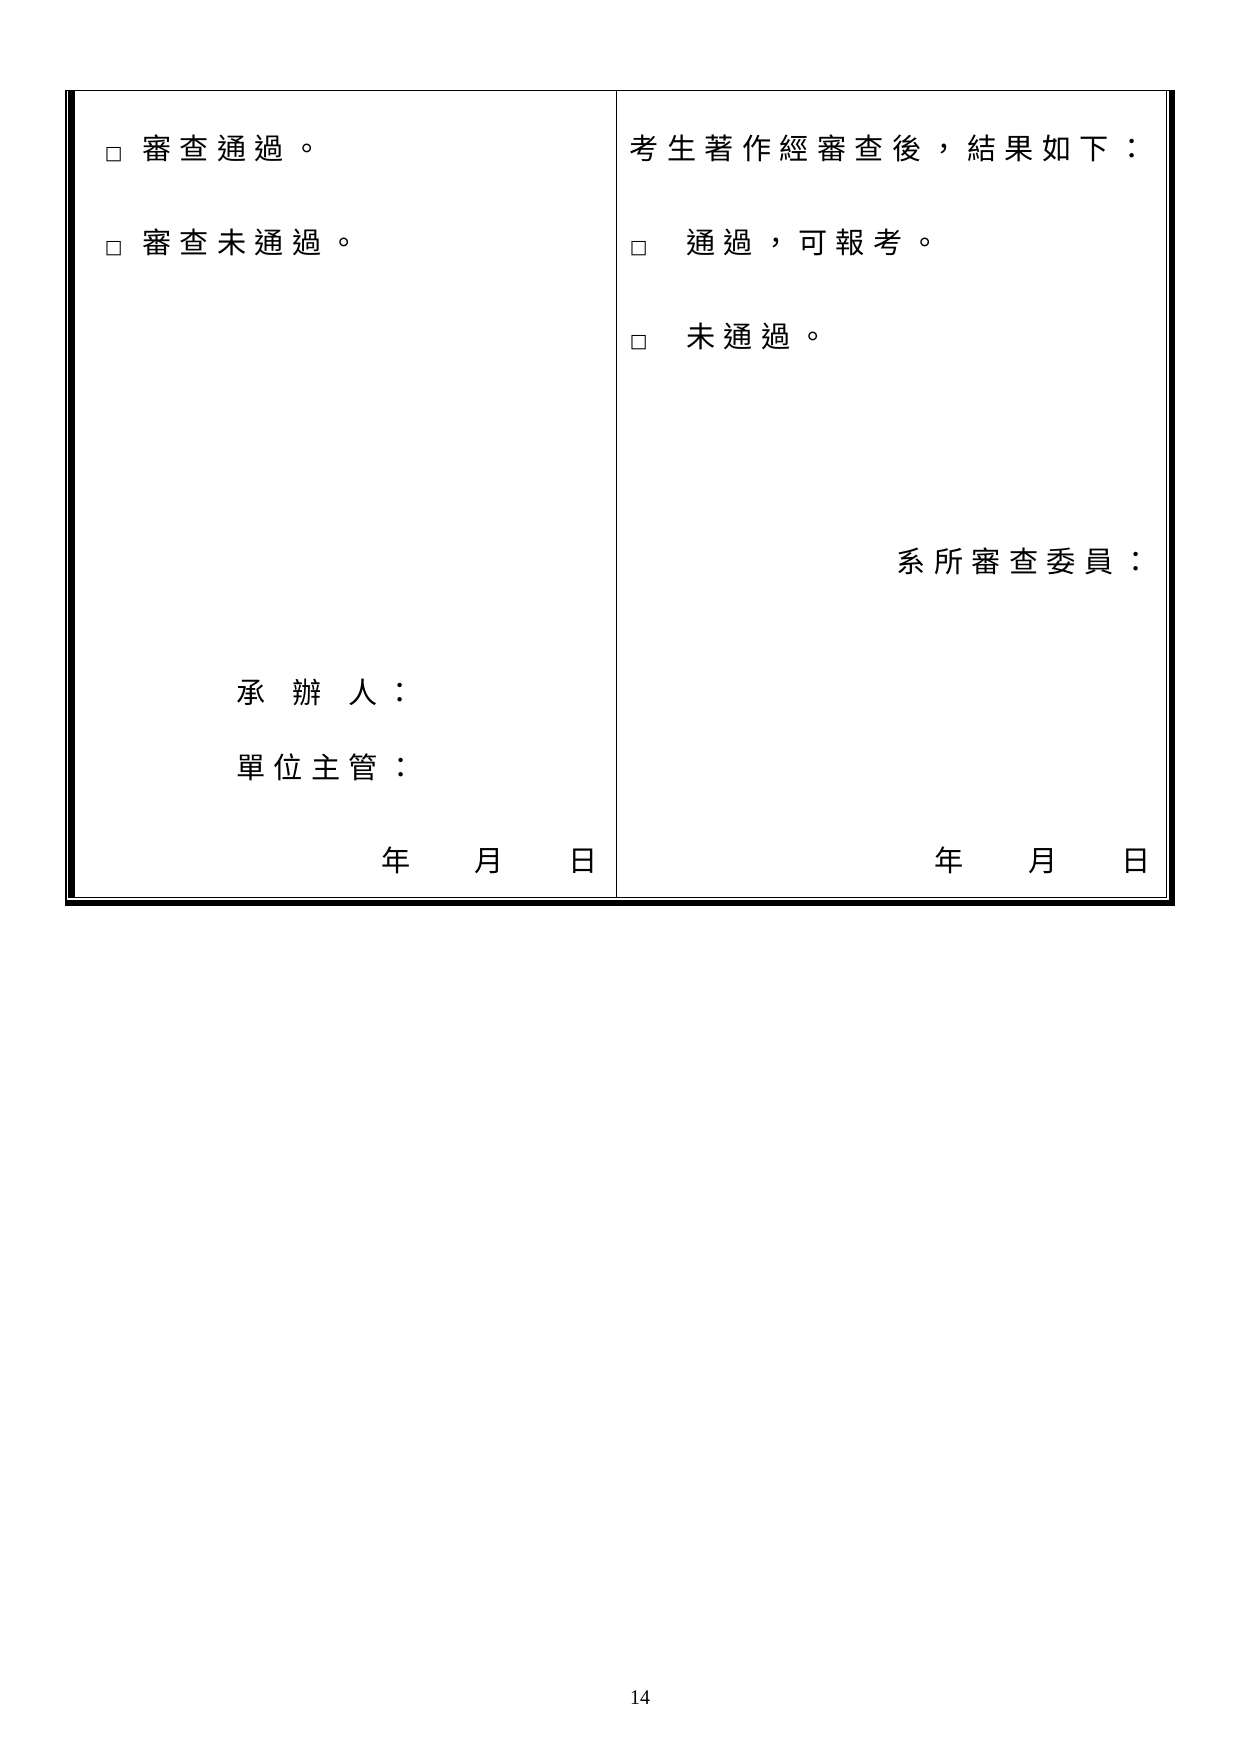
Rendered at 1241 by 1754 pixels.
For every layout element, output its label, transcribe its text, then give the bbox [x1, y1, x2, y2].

table_cell 考生著作經審查後，結果如下： 通過，可報考。 未通過。 系所審查委員： 年 月 日 [617, 91, 1166, 897]
table_cell 審查通過。 審查未通過。 承 辦 人： 單位主管： 年 月 日 [75, 91, 616, 897]
